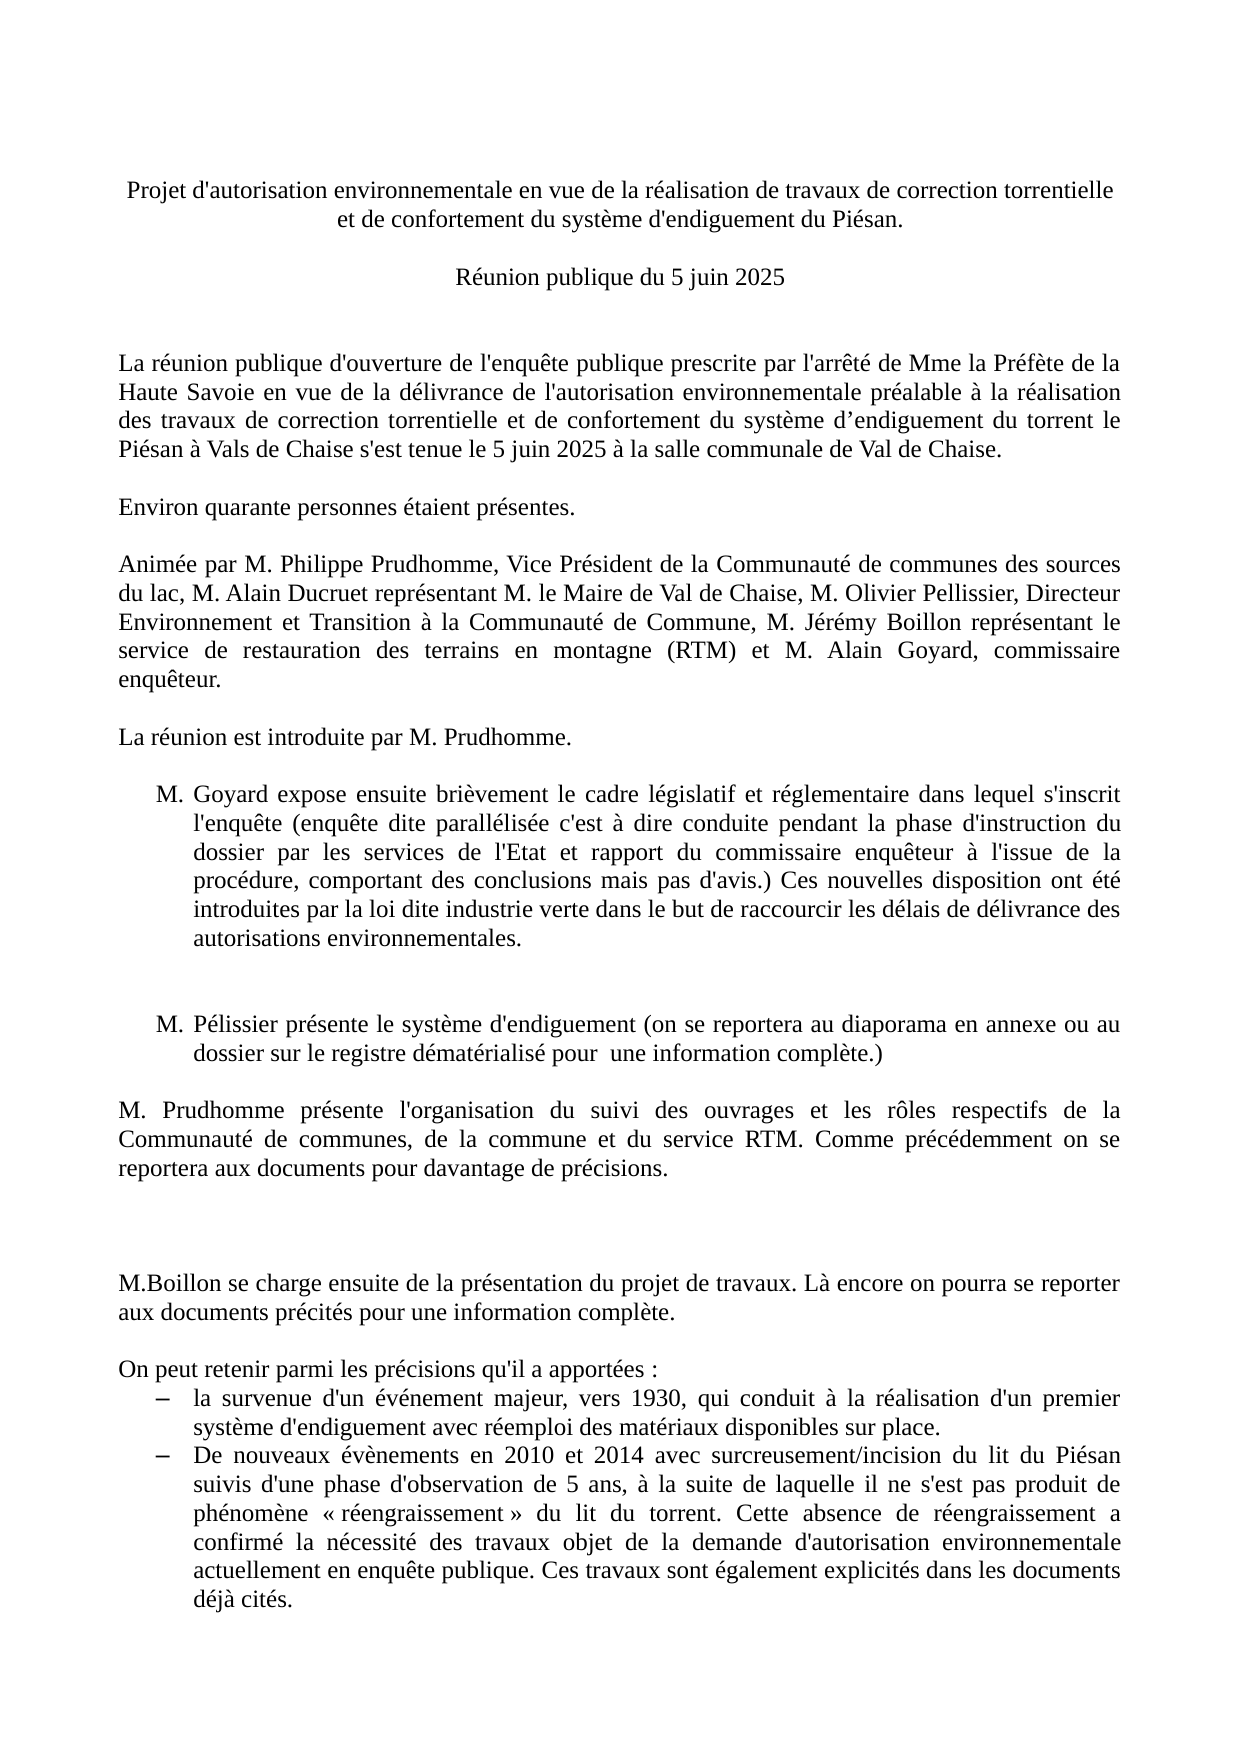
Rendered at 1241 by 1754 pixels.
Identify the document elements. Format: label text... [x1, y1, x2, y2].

text Environ quarante personnes étaient présentes. [118, 492, 1122, 521]
text M. Prudhomme présente l'organisation du suivi des ouvrages et les rôles respectifs de la Communauté de communes, de la commune et du service RTM. Comme précédemment on se reportera aux documents pour davantage de précisions. [118, 1096, 1122, 1182]
text Réunion publique du 5 juin 2025 [118, 262, 1122, 291]
text La réunion est introduite par M. Prudhomme. [118, 722, 1122, 751]
text On peut retenir parmi les précisions qu'il a apportées : [118, 1354, 1122, 1383]
text La réunion publique d'ouverture de l'enquête publique prescrite par l'arrêté de Mme la Préfète de la Haute Savoie en vue de la délivrance de l'autorisation environnementale préalable à la réalisation des travaux de correction torrentielle et de confortement du système d’endiguement du torrent le Piésan à Vals de Chaise s'est tenue le 5 juin 2025 à la salle communale de Val de Chaise. [118, 348, 1122, 463]
list De nouveaux évènements en 2010 et 2014 avec surcreusement/incision du lit du Piésan suivis d'une phase d'observation de 5 ans, à la suite de laquelle il ne s'est pas produit de phénomène « réengraissement » du lit du torrent. Cette absence de réengraissement a confirmé la nécessité des travaux objet de la demande d'autorisation environnementale actuellement en enquête publique. Ces travaux sont également explicités dans les documents déjà cités. [156, 1441, 1122, 1613]
text Animée par M. Philippe Prudhomme, Vice Président de la Communauté de communes des sources du lac, M. Alain Ducruet représentant M. le Maire de Val de Chaise, M. Olivier Pellissier, Directeur Environnement et Transition à la Communauté de Commune, M. Jérémy Boillon représentant le service de restauration des terrains en montagne (RTM) et M. Alain Goyard, commissaire enquêteur. [118, 549, 1122, 693]
text M.Boillon se charge ensuite de la présentation du projet de travaux. Là encore on pourra se reporter aux documents précités pour une information complète. [118, 1268, 1122, 1326]
list la survenue d'un événement majeur, vers 1930, qui conduit à la réalisation d'un premier système d'endiguement avec réemploi des matériaux disponibles sur place. [156, 1383, 1122, 1441]
list Pélissier présente le système d'endiguement (on se reportera au diaporama en annexe ou au dossier sur le registre dématérialisé pour une information complète.) [156, 1009, 1122, 1067]
list Goyard expose ensuite brièvement le cadre législatif et réglementaire dans lequel s'inscrit l'enquête (enquête dite parallélisée c'est à dire conduite pendant la phase d'instruction du dossier par les services de l'Etat et rapport du commissaire enquêteur à l'issue de la procédure, comportant des conclusions mais pas d'avis.) Ces nouvelles disposition ont été introduites par la loi dite industrie verte dans le but de raccourcir les délais de délivrance des autorisations environnementales. [156, 779, 1122, 952]
text Projet d'autorisation environnementale en vue de la réalisation de travaux de correction torrentielle et de confortement du système d'endiguement du Piésan. [118, 176, 1122, 233]
